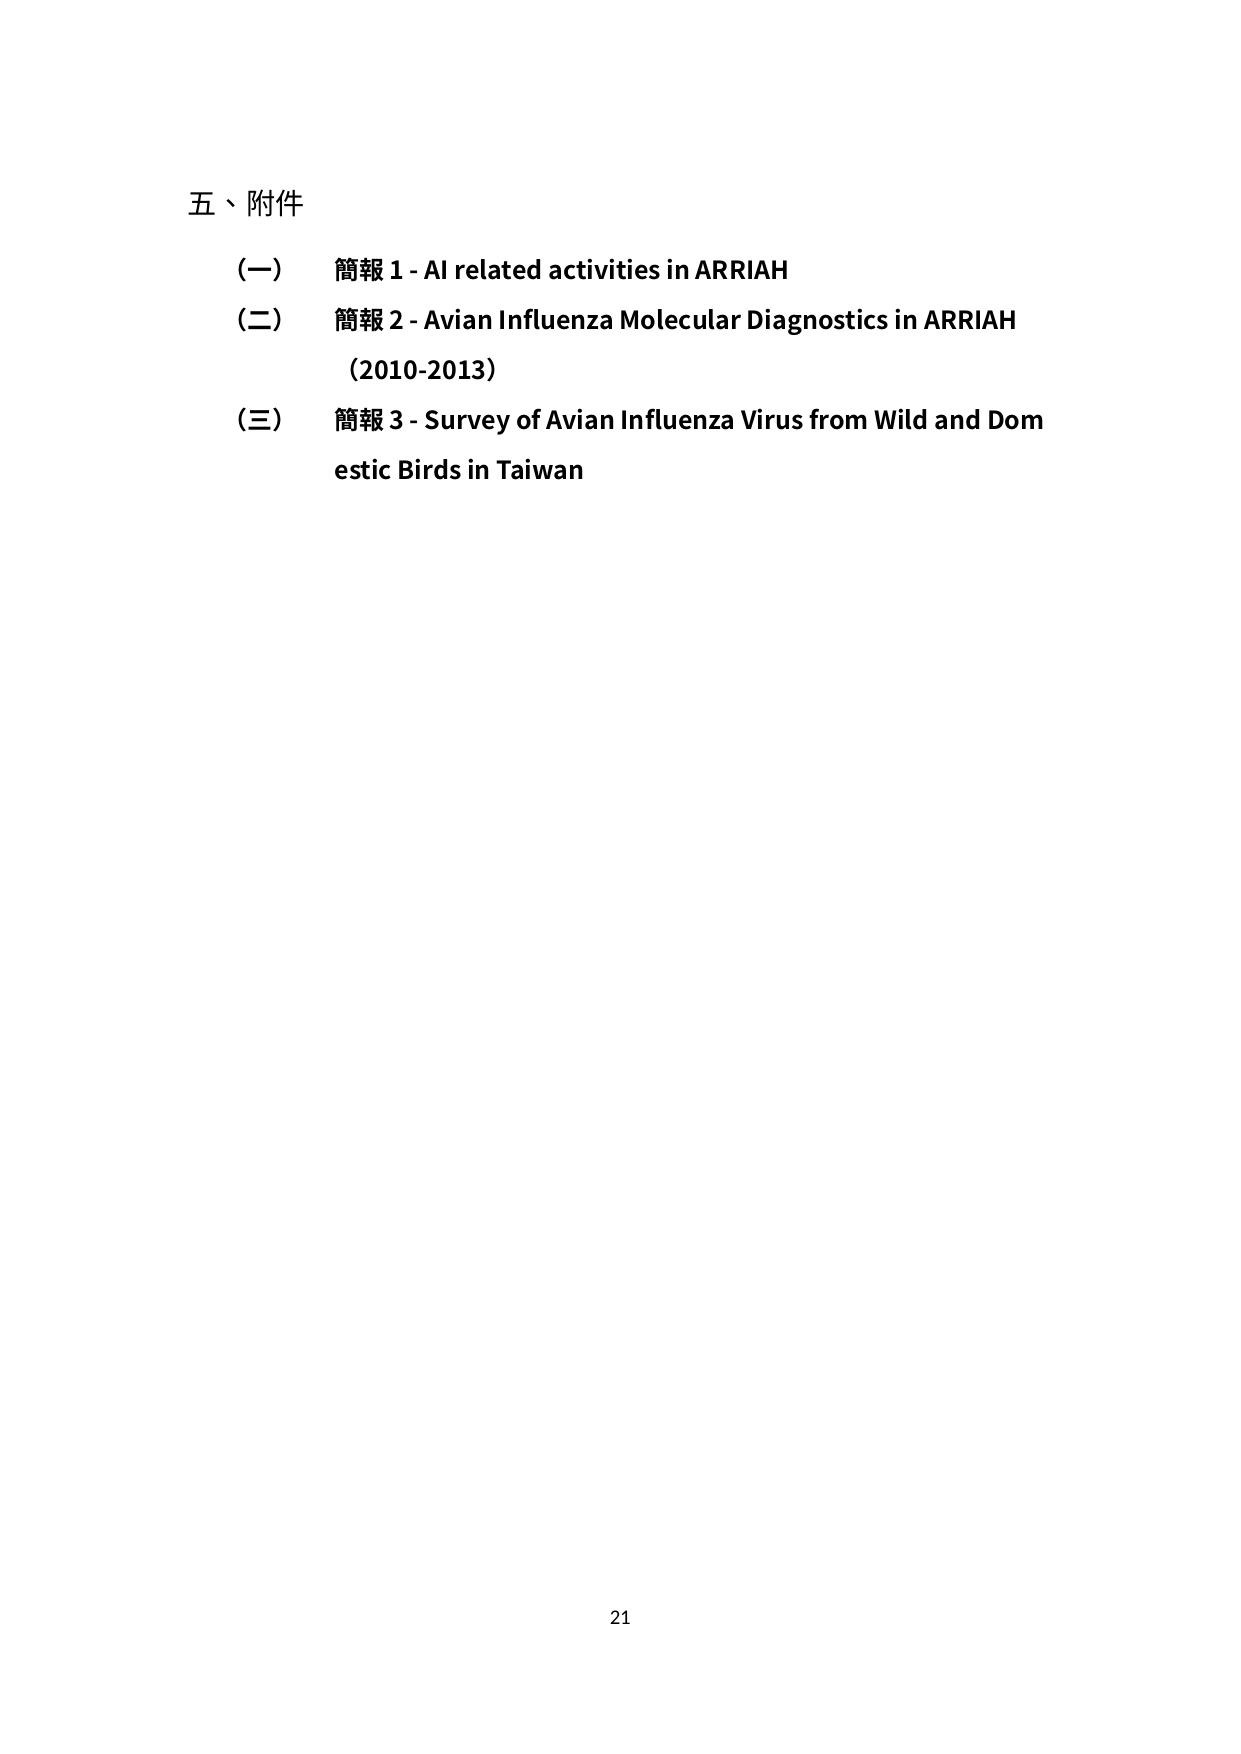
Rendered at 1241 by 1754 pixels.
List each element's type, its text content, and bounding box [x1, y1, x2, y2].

text 五、附件 [187, 164, 1053, 239]
list 簡報1 - AI related activities in ARRIAH [222, 239, 1053, 289]
list 簡報3 - Survey of Avian Influenza Virus from Wild and Domestic Birds in Taiwan [222, 389, 1053, 489]
list 簡報2 - Avian Influenza Molecular Diagnostics in ARRIAH（2010-2013） [222, 289, 1053, 389]
